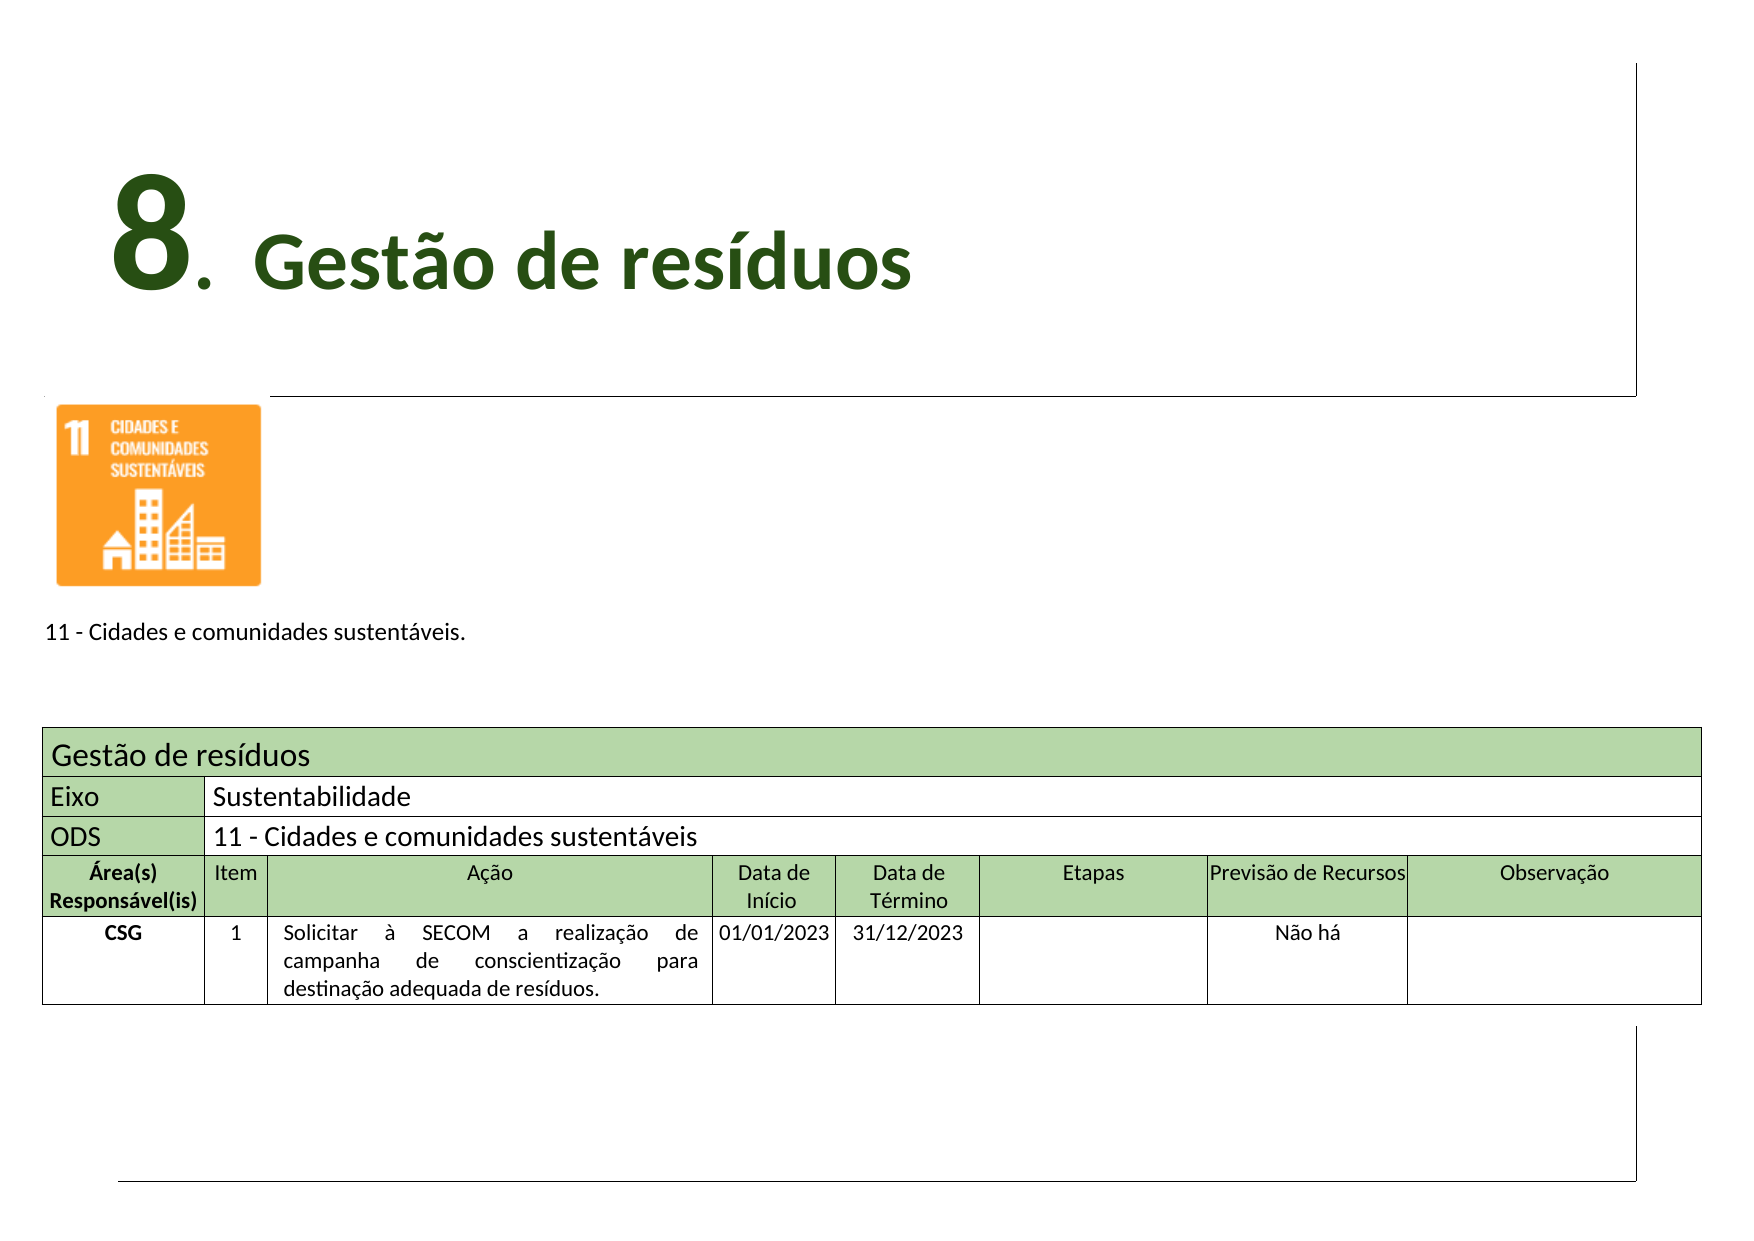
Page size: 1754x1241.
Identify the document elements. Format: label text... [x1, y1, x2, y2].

table_cell Previsão de Recursos [1208, 856, 1407, 916]
table_cell ODS [43, 817, 204, 855]
table_cell [980, 917, 1207, 1004]
table_cell Área(s) Responsável(is) [43, 856, 204, 916]
table_cell Data de Término [836, 856, 979, 916]
table_cell Sustentabilidade [205, 777, 1701, 816]
table_cell Ação [268, 856, 712, 916]
table_cell 11 - Cidades e comunidades sustentáveis [205, 817, 1701, 855]
table_cell Solicitar à SECOM a realização de campanha de conscientização para destinação adequada de resíduos. [268, 917, 712, 1004]
text 11 - Cidades e comunidades sustentáveis. [44, 616, 1636, 647]
table_cell 01/01/2023 [713, 917, 835, 1004]
table_cell Etapas [980, 856, 1207, 916]
table_cell Item [205, 856, 267, 916]
table_cell Não há [1208, 917, 1407, 1004]
table_cell 31/12/2023 [836, 917, 979, 1004]
table_cell CSG [43, 917, 204, 1004]
table_cell Observação [1408, 856, 1701, 916]
table_cell Eixo [43, 777, 204, 816]
text 8. Gestão de resíduos [44, 63, 1636, 396]
table_cell Data de Início [713, 856, 835, 916]
table_header Gestão de resíduos [43, 728, 1701, 776]
table_cell [1408, 917, 1701, 1004]
table_cell 1 [205, 917, 267, 1004]
